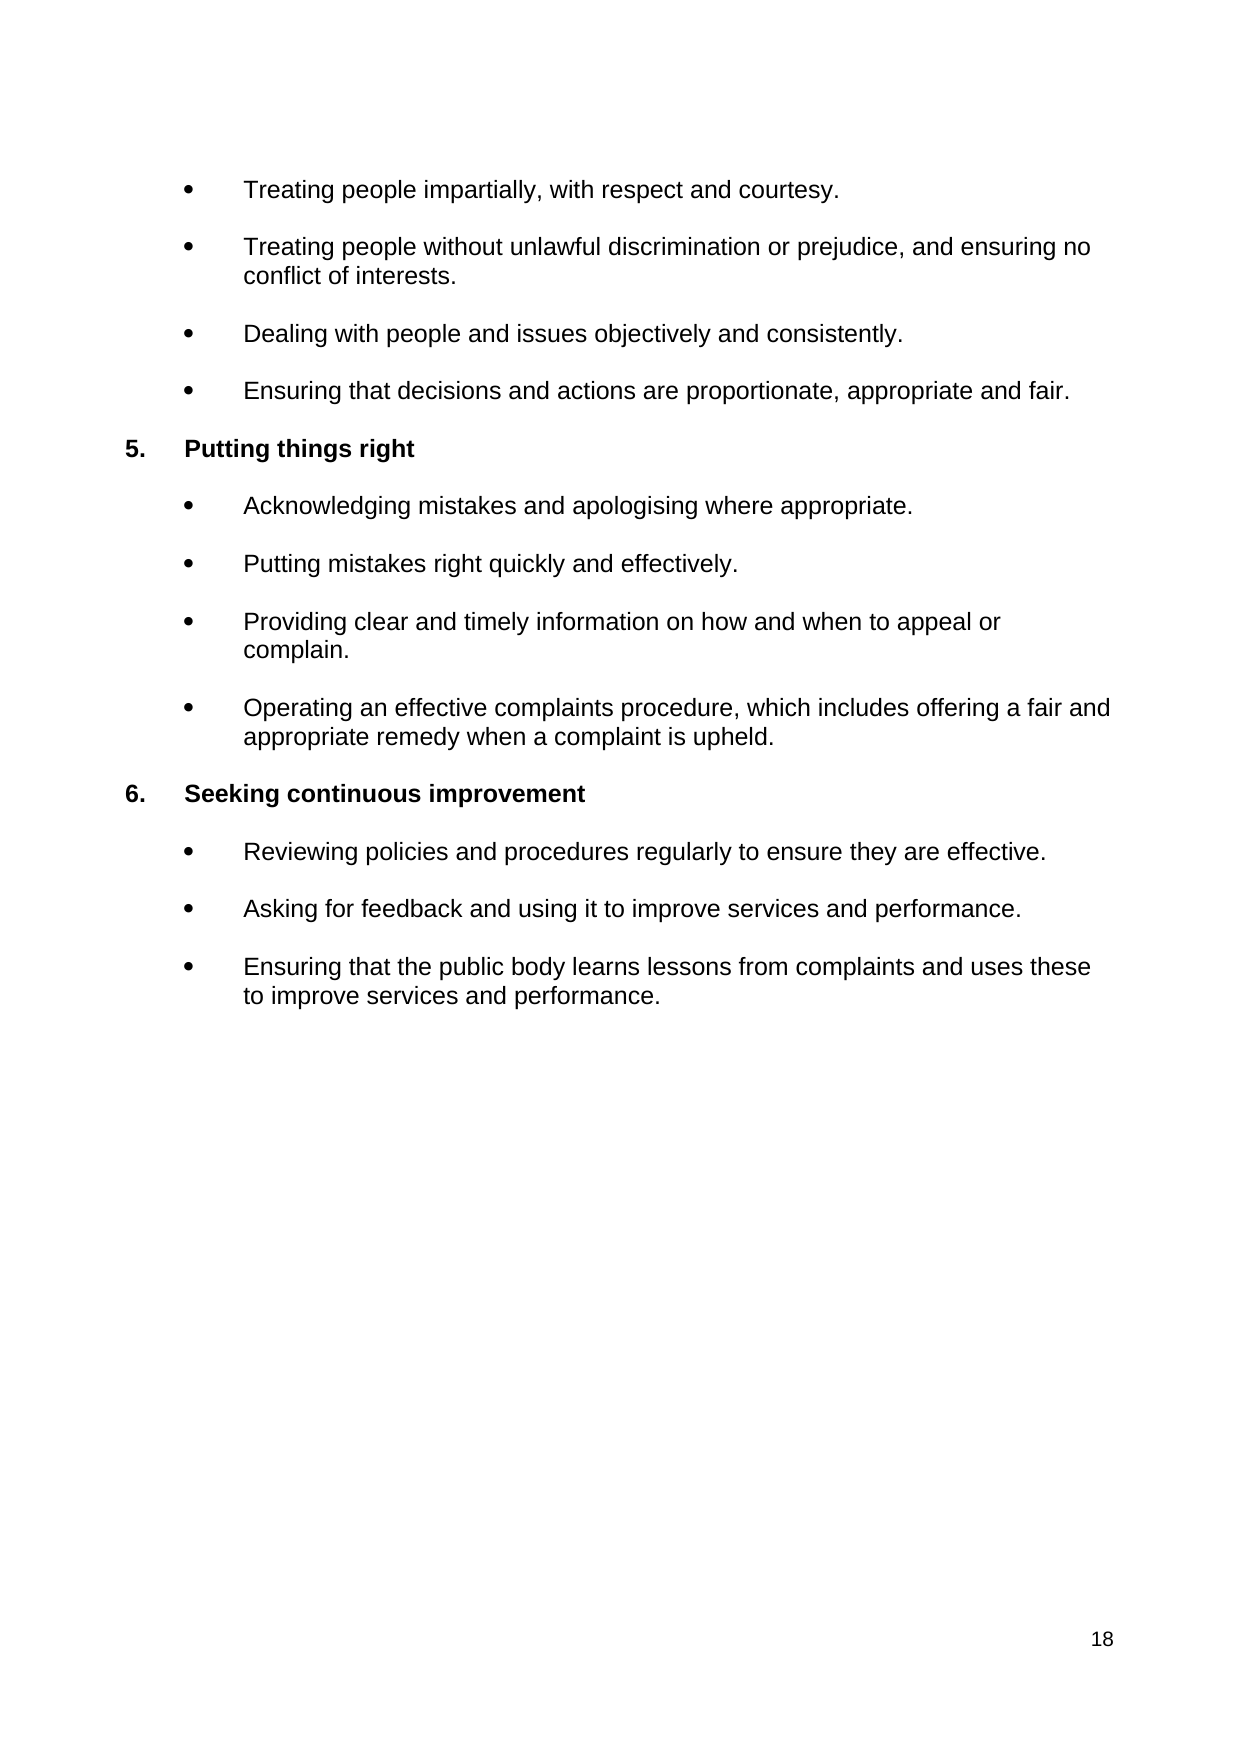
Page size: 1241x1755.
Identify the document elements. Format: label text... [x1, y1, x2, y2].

list Asking for feedback and using it to improve services and performance. [184, 894, 1113, 923]
list Treating people impartially, with respect and courtesy. [184, 174, 1113, 203]
list Ensuring that the public body learns lessons from complaints and uses these to improve services and performance. [184, 952, 1113, 1009]
text 5. Putting things right [125, 434, 1113, 462]
list Providing clear and timely information on how and when to appeal or complain. [184, 606, 1113, 664]
list Acknowledging mistakes and apologising where appropriate. [184, 491, 1113, 520]
list Reviewing policies and procedures regularly to ensure they are effective. [184, 837, 1113, 866]
list Putting mistakes right quickly and effectively. [184, 549, 1113, 578]
list Operating an effective complaints procedure, which includes offering a fair and appropriate remedy when a complaint is upheld. [184, 693, 1113, 750]
list Dealing with people and issues objectively and consistently. [184, 318, 1113, 347]
text 6. Seeking continuous improvement [125, 779, 1113, 808]
list Ensuring that decisions and actions are proportionate, appropriate and fair. [184, 376, 1113, 405]
list Treating people without unlawful discrimination or prejudice, and ensuring no conflict of interests. [184, 232, 1113, 290]
